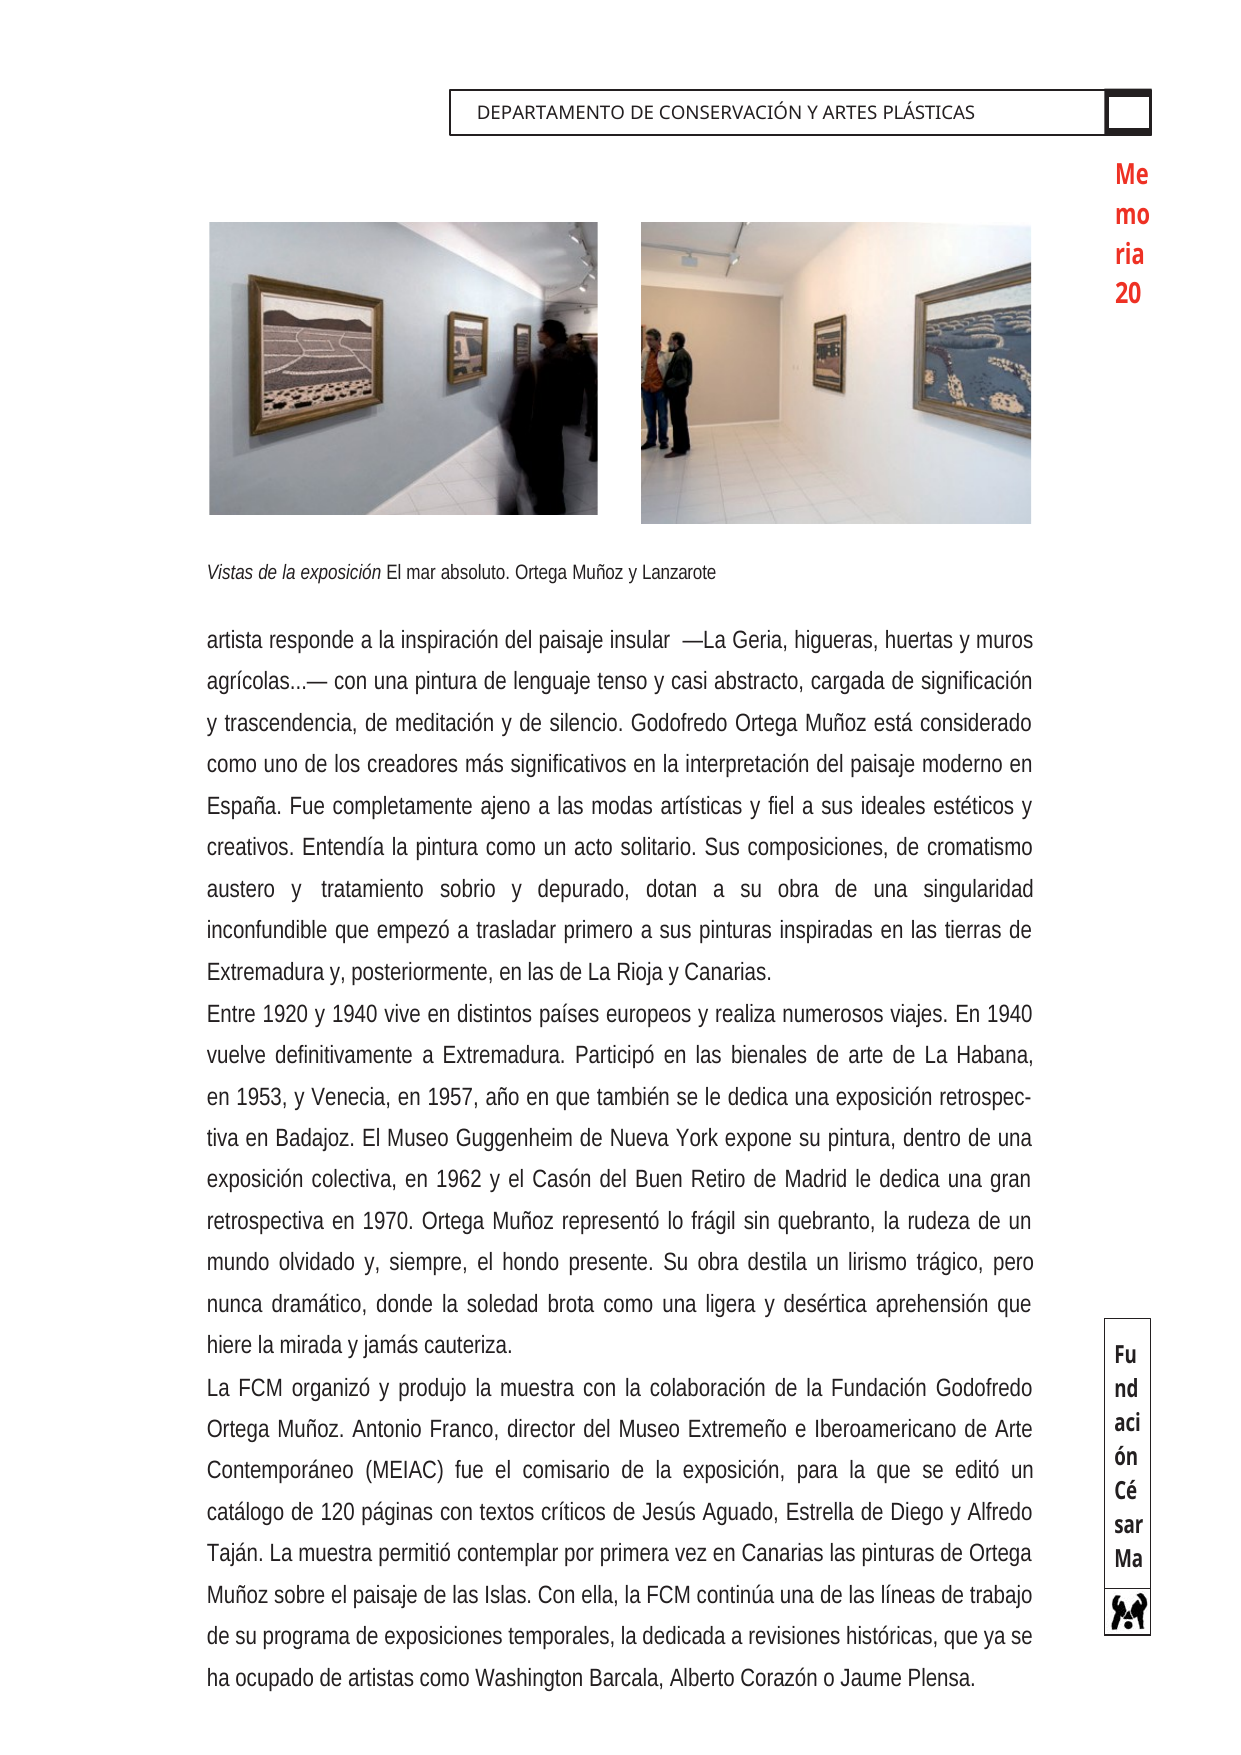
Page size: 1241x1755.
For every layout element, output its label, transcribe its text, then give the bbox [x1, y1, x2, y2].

text Entre 1920 y 1940 vive en distintos países europeos y realiza numerosos viajes. En 1940 vuelve definitivamente a Extremadura. Participó en las bienales de arte de La Habana, en 1953, y Venecia, en 1957, año en que también se le dedica una exposición retrospec-tiva en Badajoz. El Museo Guggenheim de Nueva York expone su pintura, dentro de una exposición colectiva, en 1962 y el Casón del Buen Retiro de Madrid le dedica una gran retrospectiva en 1970. Ortega Muñoz representó lo frágil sin quebranto, la rudeza de un mundo olvidado y, siempre, el hondo presente. Su obra destila un lirismo trágico, pero nunca dramático, donde la soledad brota como una ligera y desértica aprehensión que hiere la mirada y jamás cauteriza. [207, 999, 1034, 1359]
text artista responde a la inspiración del paisaje insular —La Geria, higueras, huertas y muros agrícolas...— con una pintura de lenguaje tenso y casi abstracto, cargada de significación y trascendencia, de meditación y de silencio. Godofredo Ortega Muñoz está considerado como uno de los creadores más significativos en la interpretación del paisaje moderno en España. Fue completamente ajeno a las modas artísticas y fiel a sus ideales estéticos y creativos. Entendía la pintura como un acto solitario. Sus composiciones, de cromatismo austero y tratamiento sobrio y depurado, dotan a su obra de una singularidad inconfundible que empezó a trasladar primero a sus pinturas inspiradas en las tierras de Extremadura y, posteriormente, en las de La Rioja y Canarias. [207, 625, 1034, 985]
text La FCM organizó y produjo la muestra con la colaboración de la Fundación Godofredo Ortega Muñoz. Antonio Franco, director del Museo Extremeño e Iberoamericano de Arte Contemporáneo (MEIAC) fue el comisario de la exposición, para la que se editó un catálogo de 120 páginas con textos críticos de Jesús Aguado, Estrella de Diego y Alfredo Taján. La muestra permitió contemplar por primera vez en Canarias las pinturas de Ortega Muñoz sobre el paisaje de las Islas. Con ella, la FCM continúa una de las líneas de trabajo de su programa de exposiciones temporales, la dedicada a revisiones históricas, que ya se ha ocupado de artistas como Washington Barcala, Alberto Corazón o Jaume Plensa. [207, 1372, 1034, 1691]
text Memoria 2008 [1115, 153, 1151, 306]
text Vistas de la exposición El mar absoluto. Ortega Muñoz y Lanzarote [207, 560, 1063, 584]
text Fundación César Manrique [1114, 1336, 1145, 1574]
